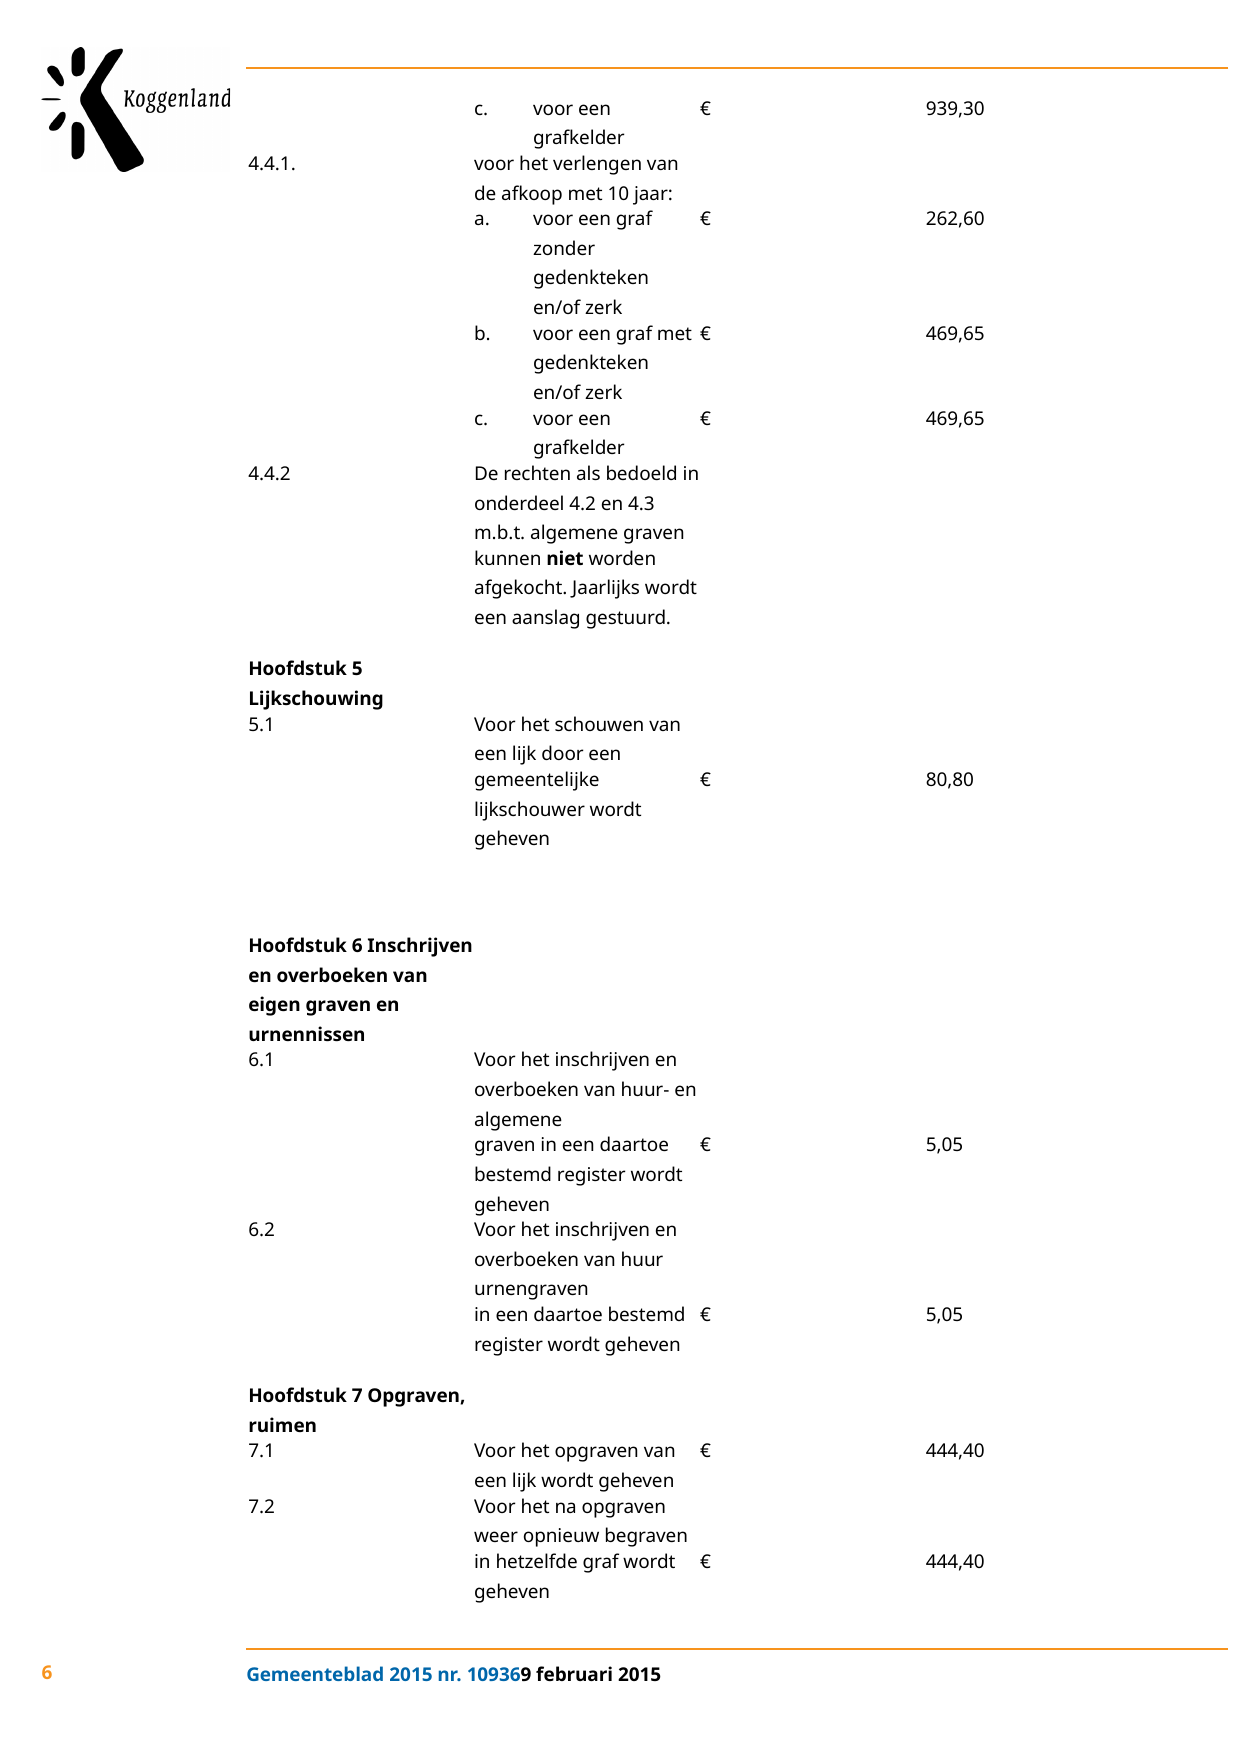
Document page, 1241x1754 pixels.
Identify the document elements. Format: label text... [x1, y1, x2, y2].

table_cell € [700, 95, 926, 150]
table_cell [926, 630, 1152, 656]
table_cell 4.4.2 [248, 460, 474, 545]
table_cell [474, 1357, 700, 1382]
table_cell [926, 545, 1152, 630]
table_cell [700, 545, 926, 630]
table_cell € [700, 320, 926, 405]
table_cell € [700, 1548, 926, 1604]
table_cell [474, 630, 700, 656]
table_cell 6.1 [248, 1047, 474, 1132]
table_cell in hetzelfde graf wordt geheven [474, 1548, 700, 1604]
table_cell graven in een daartoe bestemd register wordt geheven [474, 1132, 700, 1216]
table_cell 7.1 [248, 1438, 474, 1493]
table_cell [926, 1357, 1152, 1382]
table_cell kunnen niet worden afgekocht. Jaarlijks wordt een aanslag gestuurd. [474, 545, 700, 630]
table_cell [248, 320, 474, 405]
table_cell [700, 150, 926, 205]
table_cell [474, 877, 700, 932]
table_cell Voor het na opgraven weer opnieuw begraven [474, 1493, 700, 1548]
table_cell Voor het inschrijven en overboeken van huur- en algemene [474, 1047, 700, 1132]
table_cell [926, 460, 1152, 545]
table_cell 7.2 [248, 1493, 474, 1548]
table_cell [248, 766, 474, 851]
table_cell [248, 851, 474, 877]
table_cell 262,60 [926, 205, 1152, 320]
table_cell 444,40 [926, 1548, 1152, 1604]
table_cell [248, 1132, 474, 1216]
table_cell voor een grafkelder [474, 405, 700, 460]
table_cell [474, 1383, 700, 1438]
table_cell Hoofdstuk 5 Lijkschouwing [248, 656, 474, 711]
table_cell [926, 851, 1152, 877]
table_cell [474, 932, 700, 1047]
table_cell voor het verlengen van de afkoop met 10 jaar: [474, 150, 700, 205]
table_cell € [700, 1301, 926, 1357]
table_cell voor een graf zonder gedenkteken en/of zerk [474, 205, 700, 320]
table_cell Voor het schouwen van een lijk door een [474, 711, 700, 766]
table_cell € [700, 1132, 926, 1216]
table_cell in een daartoe bestemd register wordt geheven [474, 1301, 700, 1357]
table_cell Voor het opgraven van een lijk wordt geheven [474, 1438, 700, 1493]
table_cell 80,80 [926, 766, 1152, 851]
table_cell [926, 1493, 1152, 1548]
table_cell 469,65 [926, 405, 1152, 460]
table_cell [248, 405, 474, 460]
table_cell Hoofdstuk 6 Inschrijven en overboeken van eigen graven en urnennissen [248, 932, 474, 1047]
table_cell 6.2 [248, 1216, 474, 1301]
table_cell € [700, 1438, 926, 1493]
table_cell [700, 711, 926, 766]
table_cell [248, 877, 474, 932]
table_cell [248, 1357, 474, 1382]
table_cell [248, 630, 474, 656]
picture [41, 47, 231, 172]
table_cell [248, 1301, 474, 1357]
table_cell [700, 460, 926, 545]
table_cell [700, 877, 926, 932]
table_cell [700, 1357, 926, 1382]
table_cell [926, 1047, 1152, 1132]
table_cell [700, 851, 926, 877]
table_cell [248, 205, 474, 320]
table_cell voor een graf met gedenkteken en/of zerk [474, 320, 700, 405]
table_cell 939,30 [926, 95, 1152, 150]
table_cell [700, 630, 926, 656]
table_cell [700, 1493, 926, 1548]
table_cell gemeentelijke lijkschouwer wordt geheven [474, 766, 700, 851]
table_cell € [700, 405, 926, 460]
table_cell € [700, 766, 926, 851]
table_cell voor een grafkelder [474, 95, 700, 150]
table_cell [926, 711, 1152, 766]
table_cell 469,65 [926, 320, 1152, 405]
table_cell 4.4.1. [248, 150, 474, 205]
table_cell 5,05 [926, 1132, 1152, 1216]
table_cell [700, 1047, 926, 1132]
table_cell 5.1 [248, 711, 474, 766]
table_cell 444,40 [926, 1438, 1152, 1493]
table_cell [474, 656, 700, 711]
table_cell € [700, 205, 926, 320]
table_cell [926, 150, 1152, 205]
table_cell [926, 1216, 1152, 1301]
table_cell Voor het inschrijven en overboeken van huur urnengraven [474, 1216, 700, 1301]
table_cell De rechten als bedoeld in onderdeel 4.2 en 4.3 m.b.t. algemene graven [474, 460, 700, 545]
table_cell [248, 95, 474, 150]
table_cell [248, 1548, 474, 1604]
table_cell Hoofdstuk 7 Opgraven, ruimen [248, 1383, 474, 1438]
table_cell 5,05 [926, 1301, 1152, 1357]
table_cell [248, 545, 474, 630]
table_cell [700, 1216, 926, 1301]
table_cell [474, 851, 700, 877]
